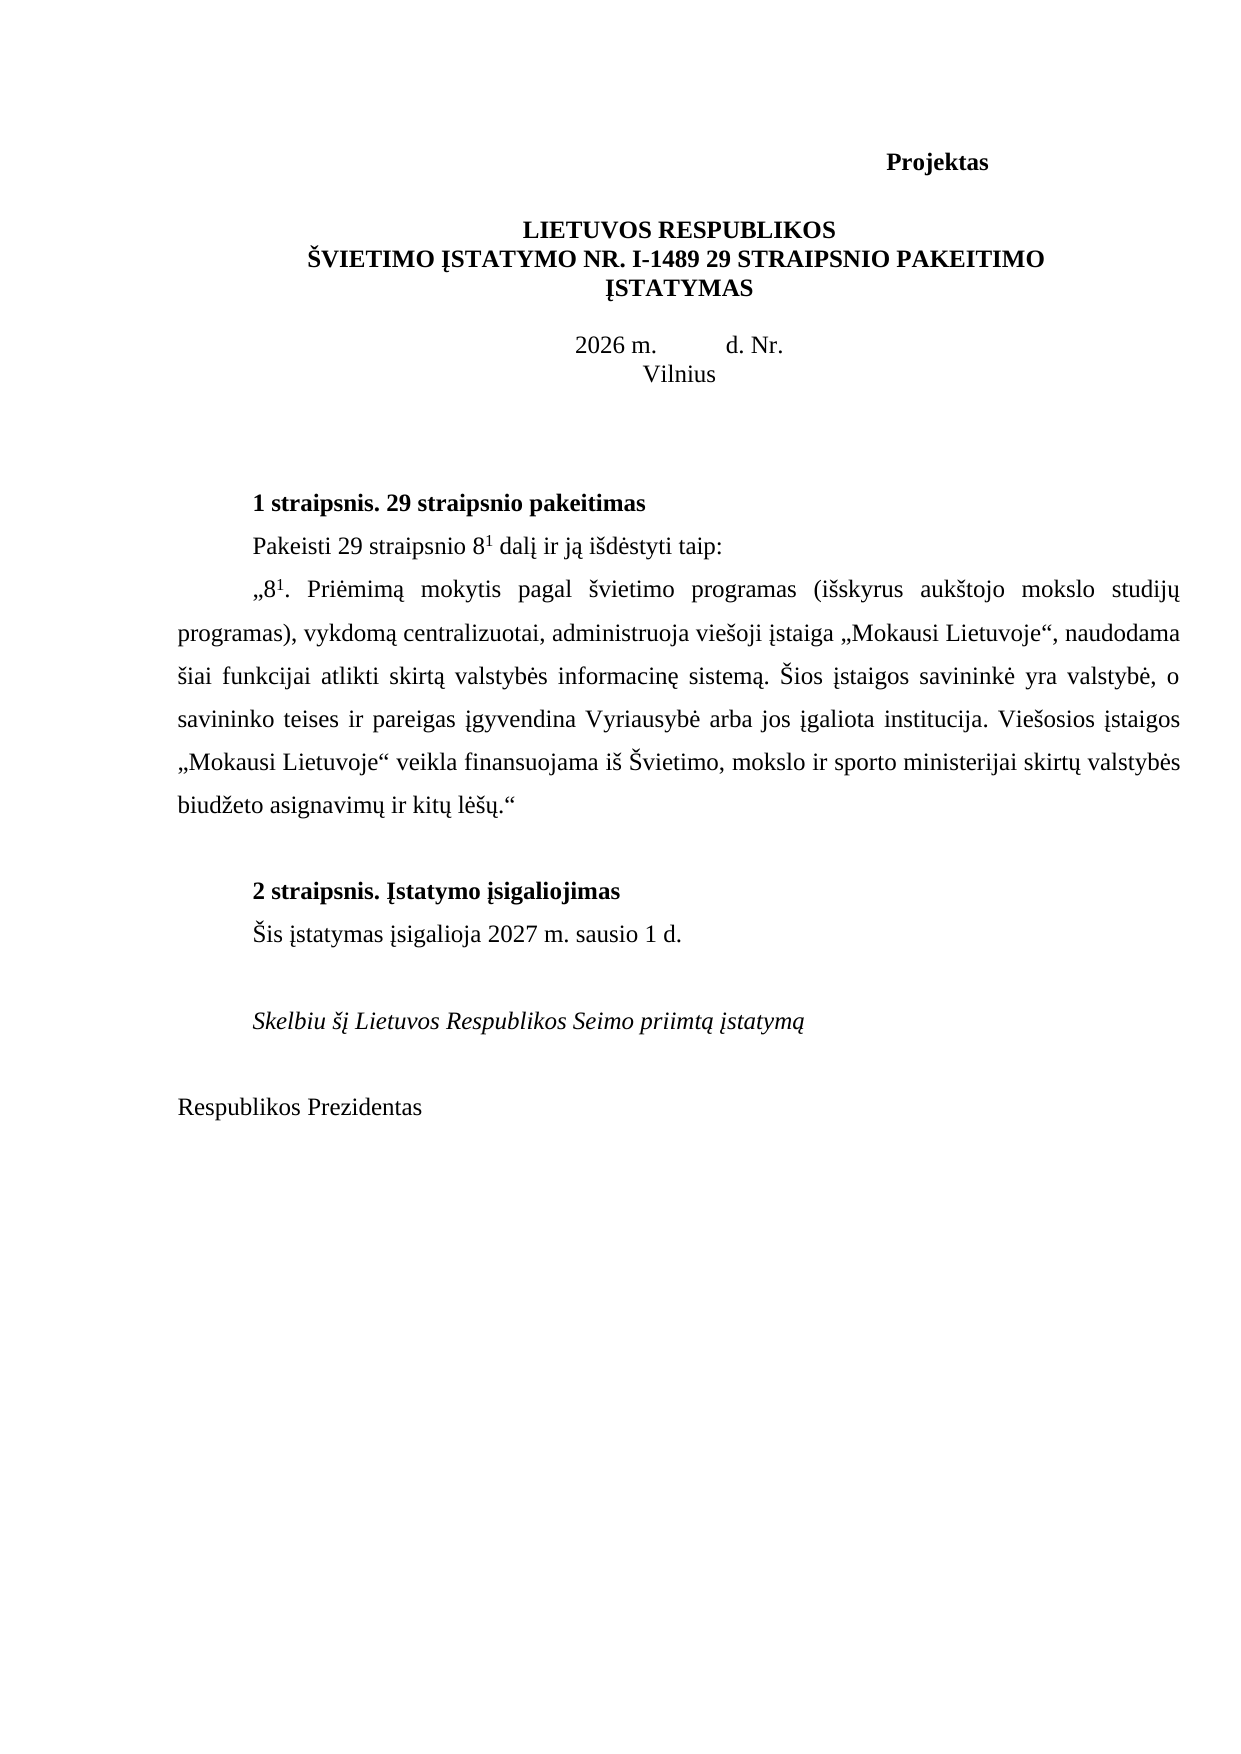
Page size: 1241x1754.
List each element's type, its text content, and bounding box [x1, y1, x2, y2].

text Projektas [177, 147, 1181, 176]
text Respublikos Prezidentas [177, 1092, 1181, 1121]
text švietimo įstatymo Nr. I-1489 29 straipsniO pakeitimo [177, 244, 1181, 273]
text Šis įstatymas įsigalioja 2027 m. sausio 1 d. [177, 919, 1181, 948]
text LIETUVOS RESPUBLIKOS [177, 215, 1181, 244]
text Vilnius [177, 359, 1181, 388]
text 2 straipsnis. Įstatymo įsigaliojimas [177, 876, 1181, 905]
text įstatymas [177, 273, 1181, 301]
text 2026 m. d. Nr. [177, 330, 1181, 359]
text Pakeisti 29 straipsnio 81 dalį ir ją išdėstyti taip: [177, 531, 1181, 560]
text Skelbiu šį Lietuvos Respublikos Seimo priimtą įstatymą [177, 1006, 1181, 1034]
text „81. Priėmimą mokytis pagal švietimo programas (išskyrus aukštojo mokslo studijų programas), vykdomą centralizuotai, administruoja viešoji įstaiga „Mokausi Lietuvoje“, naudodama šiai funkcijai atlikti skirtą valstybės informacinę sistemą. Šios įstaigos savininkė yra valstybė, o savininko teises ir pareigas įgyvendina Vyriausybė arba jos įgaliota institucija. Viešosios įstaigos „Mokausi Lietuvoje“ veikla finansuojama iš Švietimo, mokslo ir sporto ministerijai skirtų valstybės biudžeto asignavimų ir kitų lėšų.“ [177, 574, 1181, 819]
text 1 straipsnis. 29 straipsnio pakeitimas [177, 488, 1181, 517]
